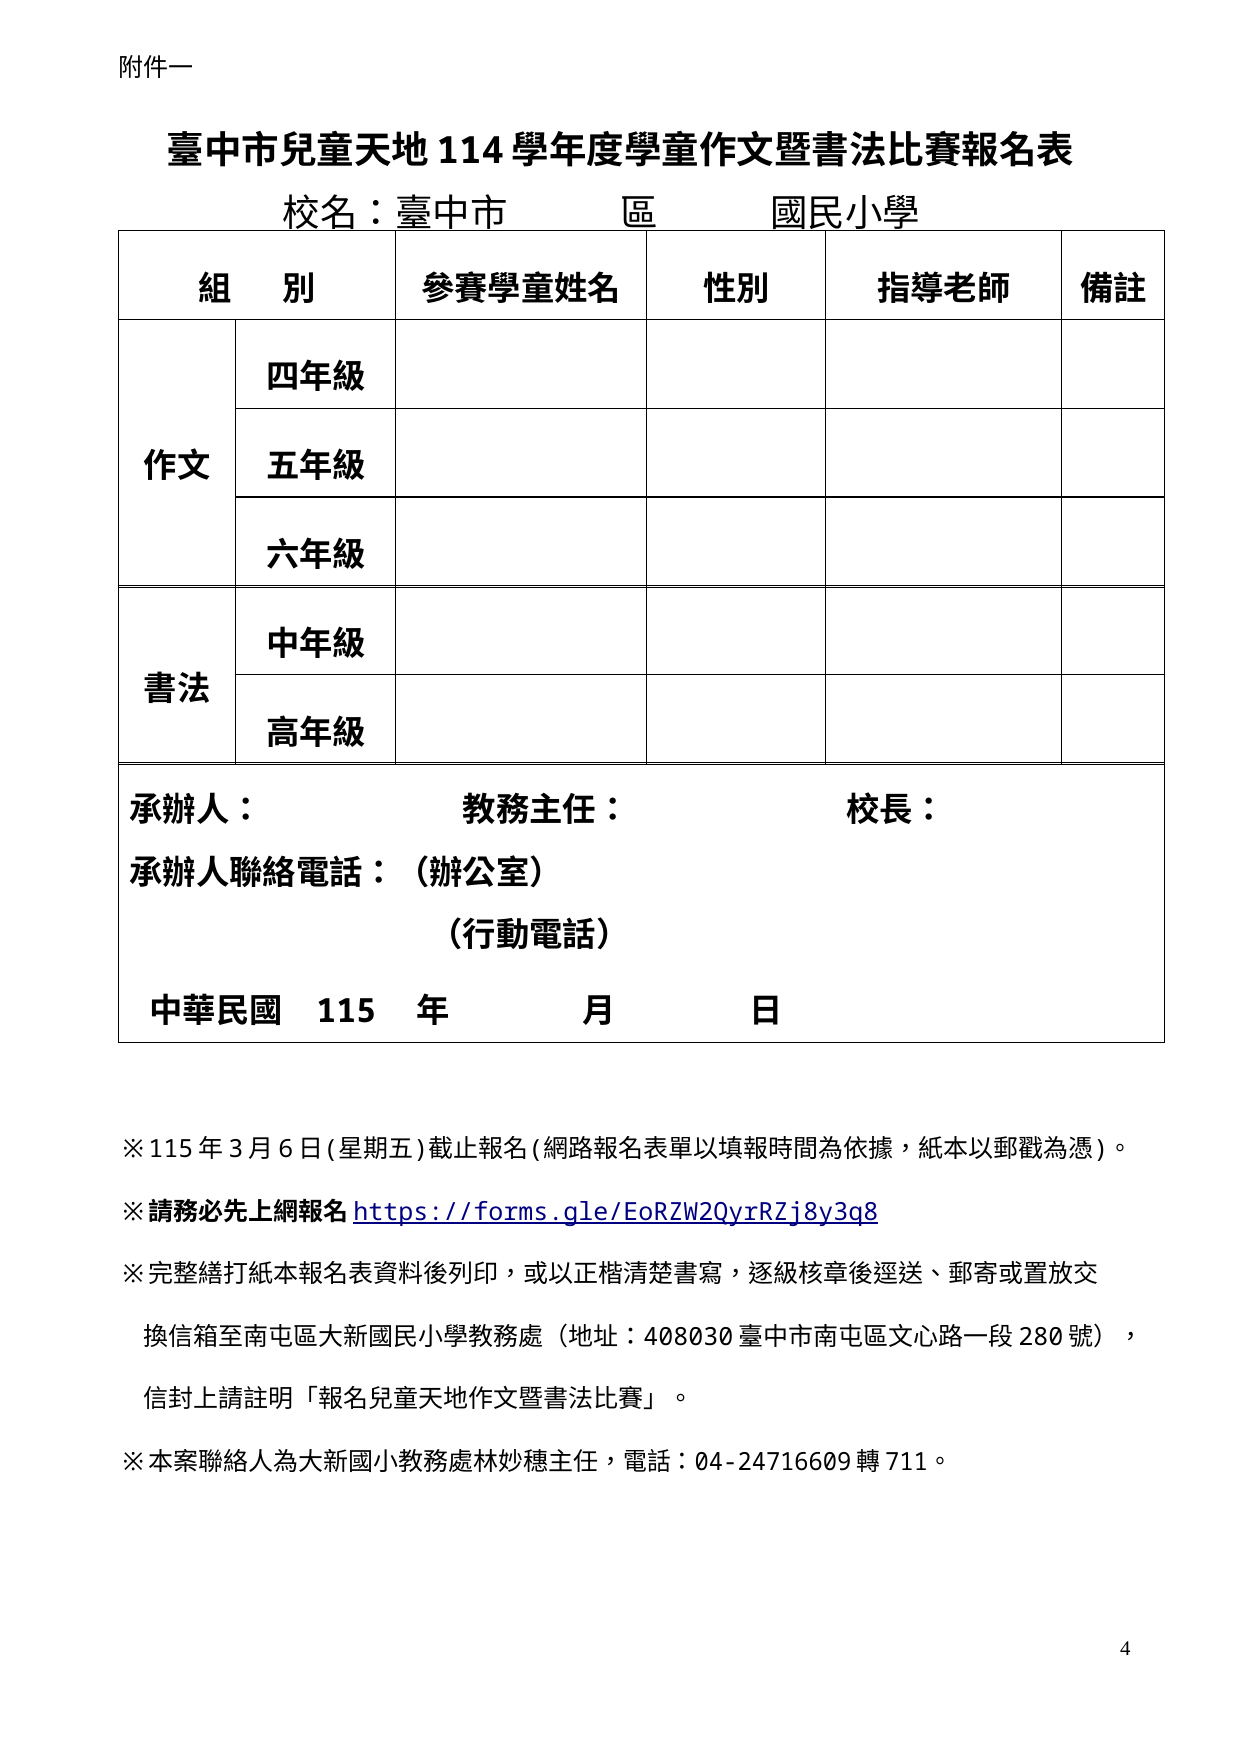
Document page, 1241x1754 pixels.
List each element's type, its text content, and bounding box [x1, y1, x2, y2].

text ※115年3月6日(星期五)截止報名(網路報名表單以填報時間為依據，紙本以郵戳為憑)。 [118, 1105, 1122, 1168]
text 臺中市兒童天地114學年度學童作文暨書法比賽報名表 [118, 105, 1122, 168]
table_cell 承辦人： 教務主任： 校長： 承辦人聯絡電話：（辦公室） （行動電話） [119, 765, 1164, 953]
table_cell 中華民國 115 年 月 日 [119, 953, 1164, 1042]
table_cell [396, 498, 646, 585]
table_cell 六年級 [236, 498, 395, 585]
table_header 組 別 [119, 231, 395, 319]
table_cell [647, 320, 825, 408]
table_header 指導老師 [826, 231, 1061, 319]
table_cell [396, 588, 646, 674]
table_cell [396, 409, 646, 496]
table_cell [826, 588, 1061, 674]
table_cell [826, 320, 1061, 408]
table_cell 書法 [119, 588, 235, 762]
table_cell [647, 675, 825, 762]
table_cell [396, 675, 646, 762]
text ※請務必先上網報名https://forms.gle/EoRZW2QyrRZj8y3q8 [118, 1168, 1122, 1230]
table_cell 五年級 [236, 409, 395, 496]
text ※完整繕打紙本報名表資料後列印，或以正楷清楚書寫，逐級核章後逕送、郵寄或置放交換信箱至南屯區大新國民小學教務處（地址：408030臺中市南屯區文心路一段280號），信封上請註明「報名兒童天地作文暨書法比賽」。 [118, 1230, 1122, 1418]
table_header 備註 [1062, 231, 1164, 319]
text ※本案聯絡人為大新國小教務處林妙穗主任，電話：04-24716609轉711。 [118, 1418, 1122, 1480]
table_cell [396, 320, 646, 408]
table_cell [826, 409, 1061, 496]
table_cell 中年級 [236, 588, 395, 674]
table_cell [647, 409, 825, 496]
table_cell [1062, 675, 1164, 762]
table_header 參賽學童姓名 [396, 231, 646, 319]
table_cell [1062, 320, 1164, 408]
table_cell 作文 [119, 320, 235, 585]
table_cell [647, 588, 825, 674]
table_cell [1062, 409, 1164, 496]
table_cell [647, 498, 825, 585]
table_header 性別 [647, 231, 825, 319]
table_cell [826, 675, 1061, 762]
table_cell 四年級 [236, 320, 395, 408]
table_cell [1062, 498, 1164, 585]
table_cell [1062, 588, 1164, 674]
text 校名：臺中市 區 國民小學 [118, 168, 1122, 230]
table_cell 高年級 [236, 675, 395, 762]
table_cell [826, 498, 1061, 585]
text 附件一 [118, 24, 1122, 87]
